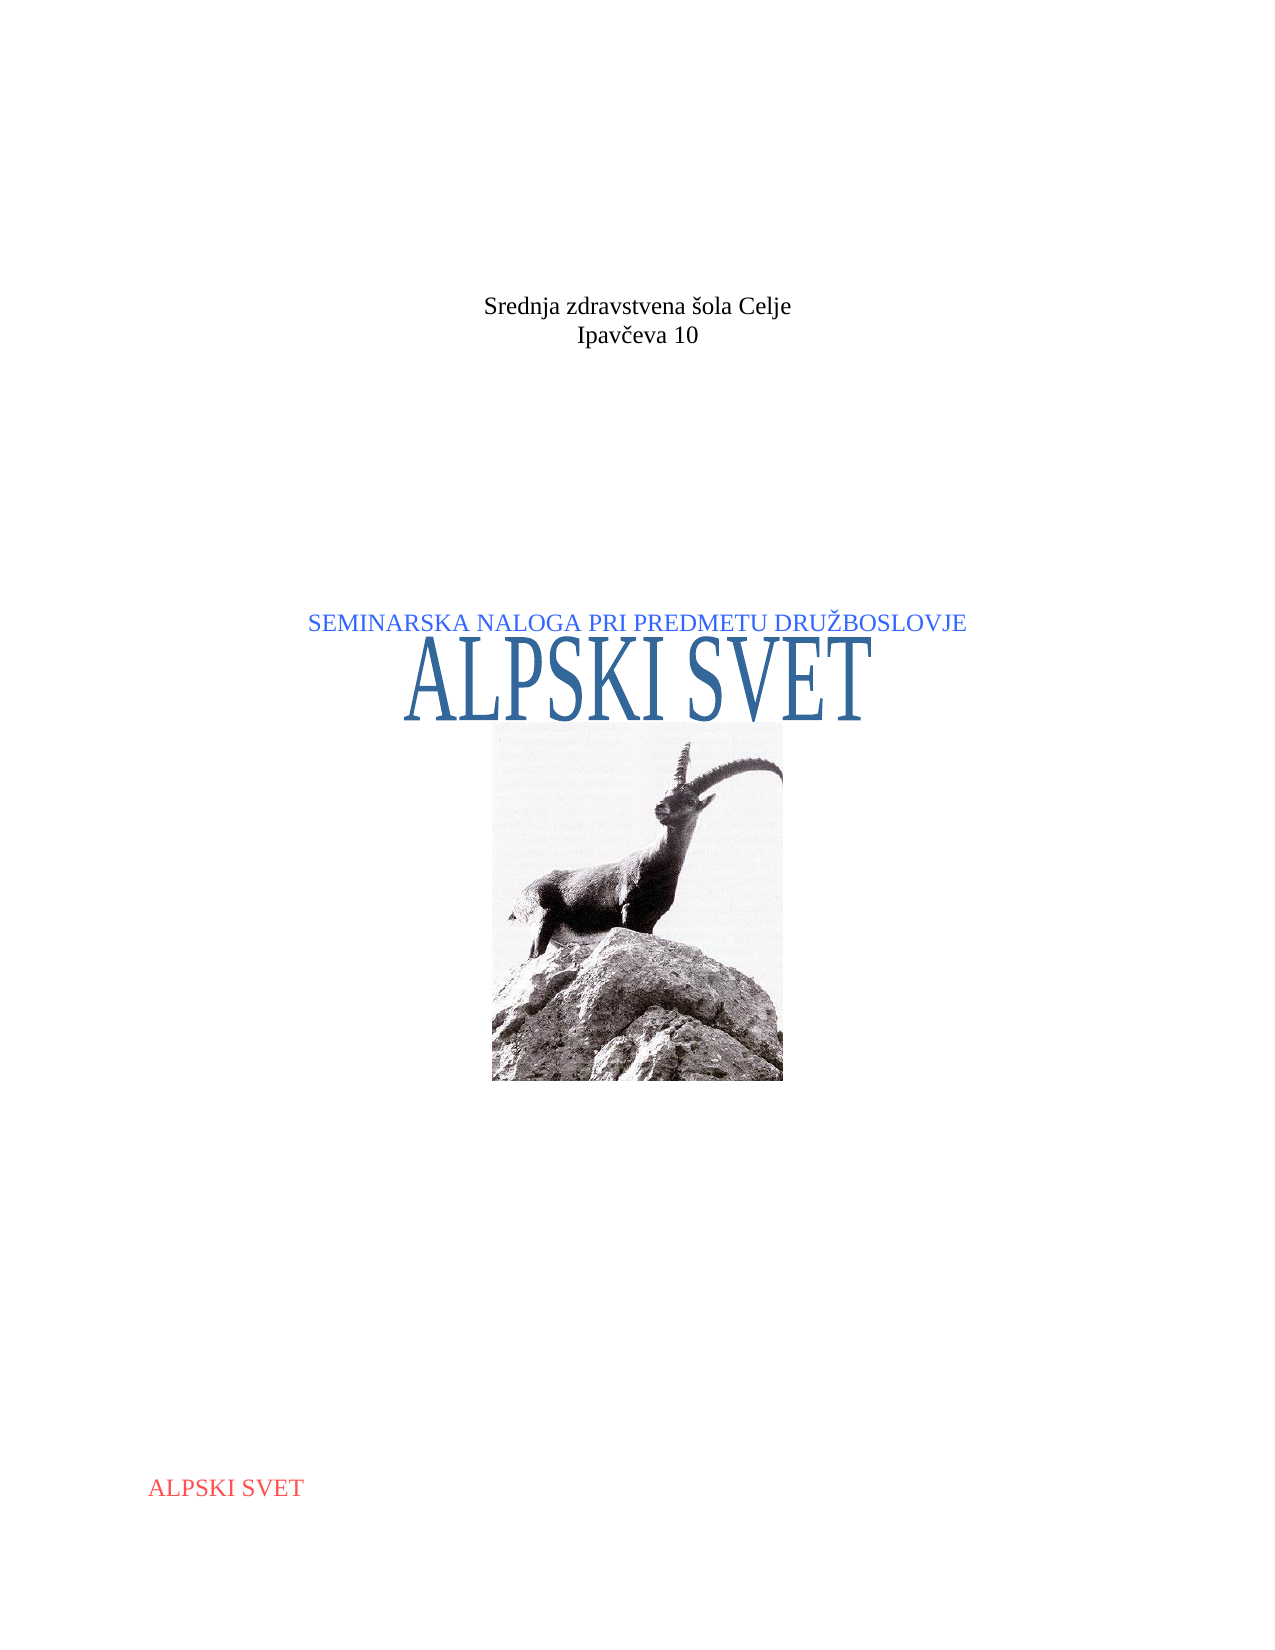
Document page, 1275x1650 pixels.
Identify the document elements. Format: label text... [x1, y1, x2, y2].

text Ipavčeva 10 [148, 320, 1127, 349]
text Srednja zdravstvena šola Celje [148, 291, 1127, 320]
text ALPSKI SVET [148, 1473, 1127, 1502]
text SEMINARSKA NALOGA PRI PREDMETU DRUŽBOSLOVJE [148, 608, 1127, 636]
picture [492, 722, 783, 1081]
